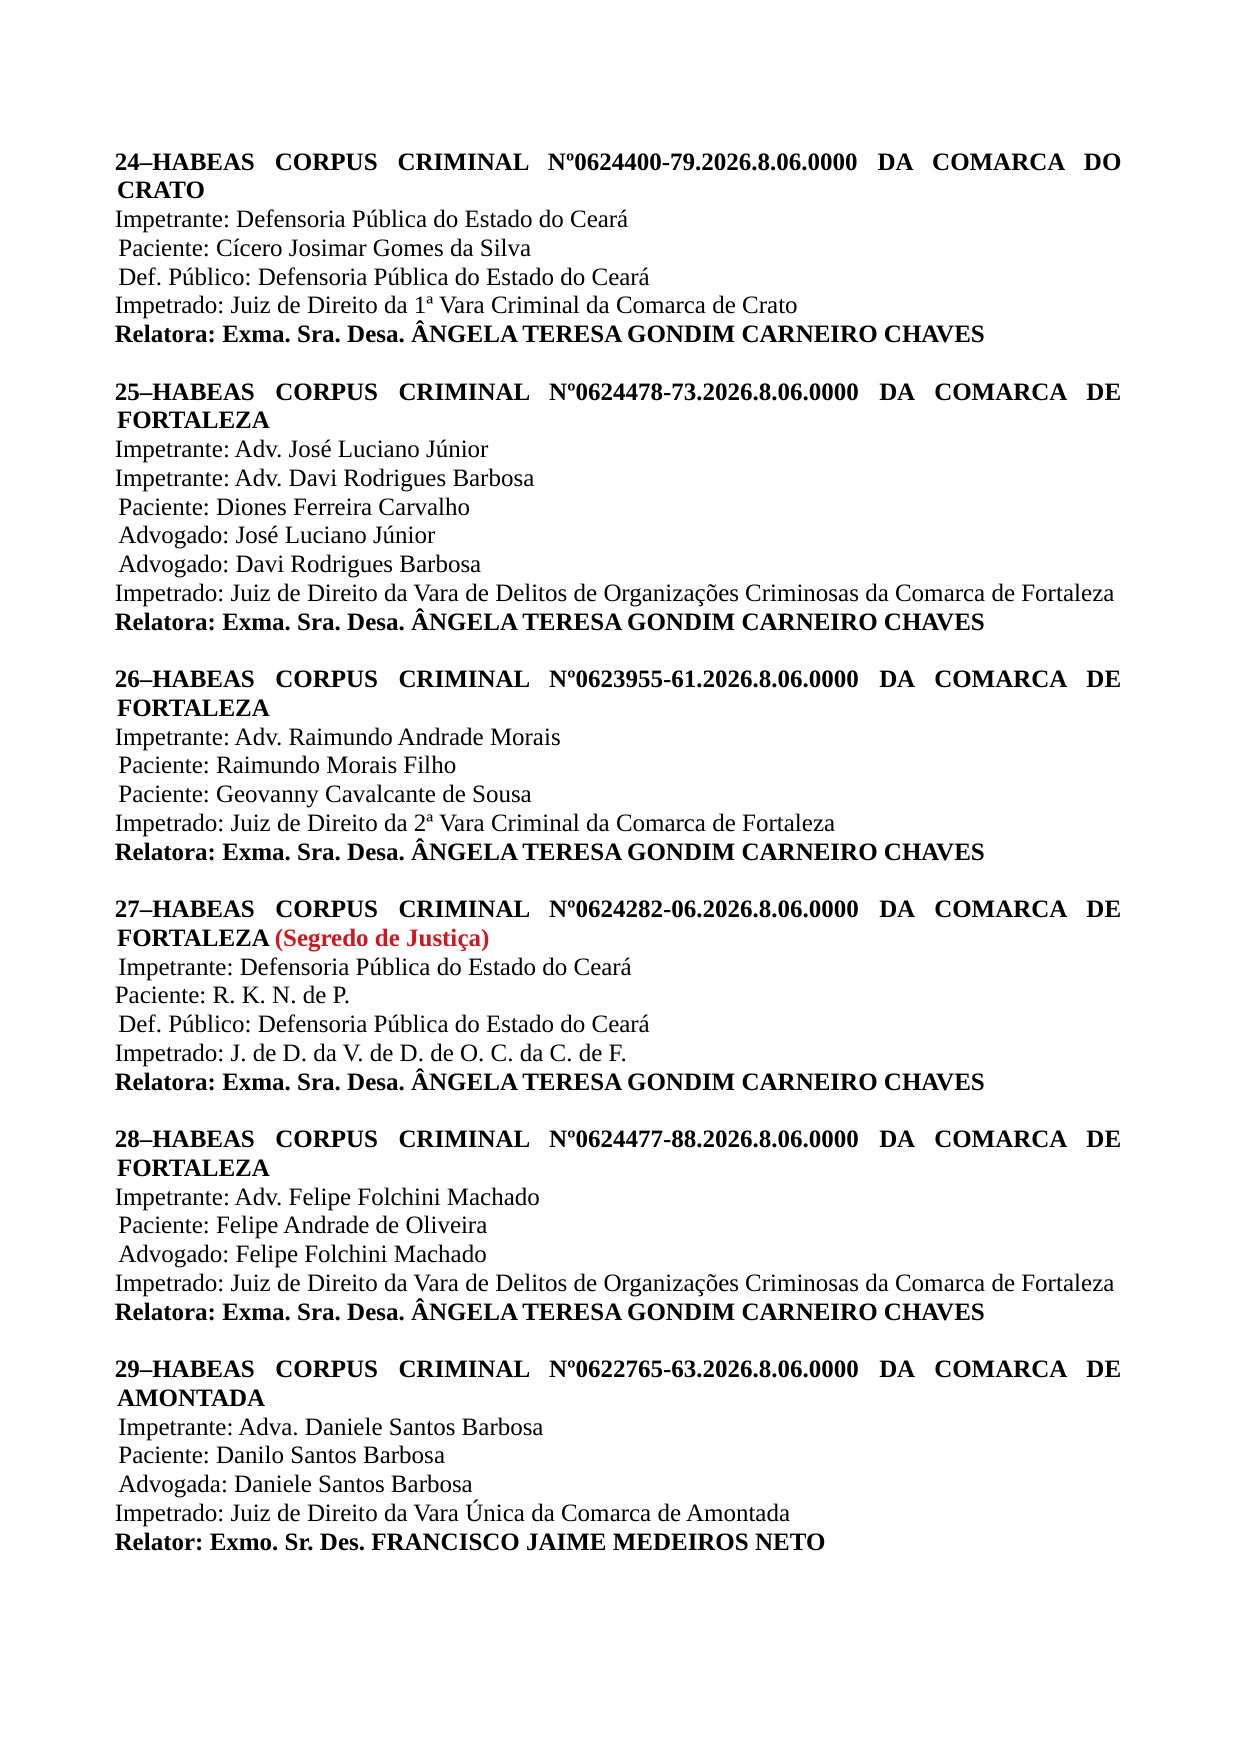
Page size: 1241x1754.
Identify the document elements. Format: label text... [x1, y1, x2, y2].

text Impetrado: Juiz de Direito da Vara de Delitos de Organizações Criminosas da Comarca de Fortaleza [114, 578, 1122, 607]
text Impetrante: Adva. Daniele Santos Barbosa [118, 1412, 1122, 1441]
text Impetrado: Juiz de Direito da Vara de Delitos de Organizações Criminosas da Comarca de Fortaleza [114, 1268, 1122, 1297]
text 29–HABEAS CORPUS CRIMINAL Nº0622765-63.2026.8.06.0000 DA COMARCA DE AMONTADA [114, 1354, 1122, 1412]
text Paciente: Cícero Josimar Gomes da Silva [118, 233, 1122, 262]
text Relatora: Exma. Sra. Desa. ÂNGELA TERESA GONDIM CARNEIRO CHAVES [114, 1297, 1122, 1326]
text Relator: Exmo. Sr. Des. FRANCISCO JAIME MEDEIROS NETO [114, 1527, 1122, 1556]
text Relatora: Exma. Sra. Desa. ÂNGELA TERESA GONDIM CARNEIRO CHAVES [114, 1067, 1122, 1096]
text Advogado: Davi Rodrigues Barbosa [118, 549, 1122, 578]
text Relatora: Exma. Sra. Desa. ÂNGELA TERESA GONDIM CARNEIRO CHAVES [114, 607, 1122, 636]
text Paciente: Diones Ferreira Carvalho [118, 492, 1122, 521]
text Impetrante: Defensoria Pública do Estado do Ceará [114, 204, 1122, 233]
text Impetrante: Adv. José Luciano Júnior [114, 434, 1122, 463]
text Impetrante: Adv. Felipe Folchini Machado [114, 1182, 1122, 1211]
text Impetrado: Juiz de Direito da Vara Única da Comarca de Amontada [114, 1498, 1122, 1527]
text Impetrante: Defensoria Pública do Estado do Ceará [118, 952, 1122, 981]
text Advogada: Daniele Santos Barbosa [118, 1469, 1122, 1498]
text Def. Público: Defensoria Pública do Estado do Ceará [118, 1009, 1122, 1038]
text Paciente: Danilo Santos Barbosa [118, 1441, 1122, 1469]
text 27–HABEAS CORPUS CRIMINAL Nº0624282-06.2026.8.06.0000 DA COMARCA DE FORTALEZA (Segredo de Justiça) [114, 894, 1122, 952]
text Relatora: Exma. Sra. Desa. ÂNGELA TERESA GONDIM CARNEIRO CHAVES [114, 837, 1122, 866]
text Impetrante: Adv. Raimundo Andrade Morais [114, 722, 1122, 751]
text Impetrado: Juiz de Direito da 2ª Vara Criminal da Comarca de Fortaleza [114, 808, 1122, 837]
text Relatora: Exma. Sra. Desa. ÂNGELA TERESA GONDIM CARNEIRO CHAVES [114, 319, 1122, 348]
text Impetrado: Juiz de Direito da 1ª Vara Criminal da Comarca de Crato [114, 291, 1122, 319]
text Paciente: Raimundo Morais Filho [118, 751, 1122, 779]
text Impetrado: J. de D. da V. de D. de O. C. da C. de F. [114, 1038, 1122, 1067]
text Impetrante: Adv. Davi Rodrigues Barbosa [114, 463, 1122, 492]
text Advogado: Felipe Folchini Machado [118, 1239, 1122, 1268]
text Paciente: Geovanny Cavalcante de Sousa [118, 779, 1122, 808]
text Paciente: Felipe Andrade de Oliveira [118, 1211, 1122, 1239]
text Paciente: R. K. N. de P. [114, 981, 1122, 1009]
text Def. Público: Defensoria Pública do Estado do Ceará [118, 262, 1122, 291]
text 26–HABEAS CORPUS CRIMINAL Nº0623955-61.2026.8.06.0000 DA COMARCA DE FORTALEZA [114, 664, 1122, 722]
text Advogado: José Luciano Júnior [118, 521, 1122, 549]
text 25–HABEAS CORPUS CRIMINAL Nº0624478-73.2026.8.06.0000 DA COMARCA DE FORTALEZA [114, 377, 1122, 434]
text 28–HABEAS CORPUS CRIMINAL Nº0624477-88.2026.8.06.0000 DA COMARCA DE FORTALEZA [114, 1124, 1122, 1182]
text 24–HABEAS CORPUS CRIMINAL Nº0624400-79.2026.8.06.0000 DA COMARCA DO CRATO [114, 147, 1122, 204]
